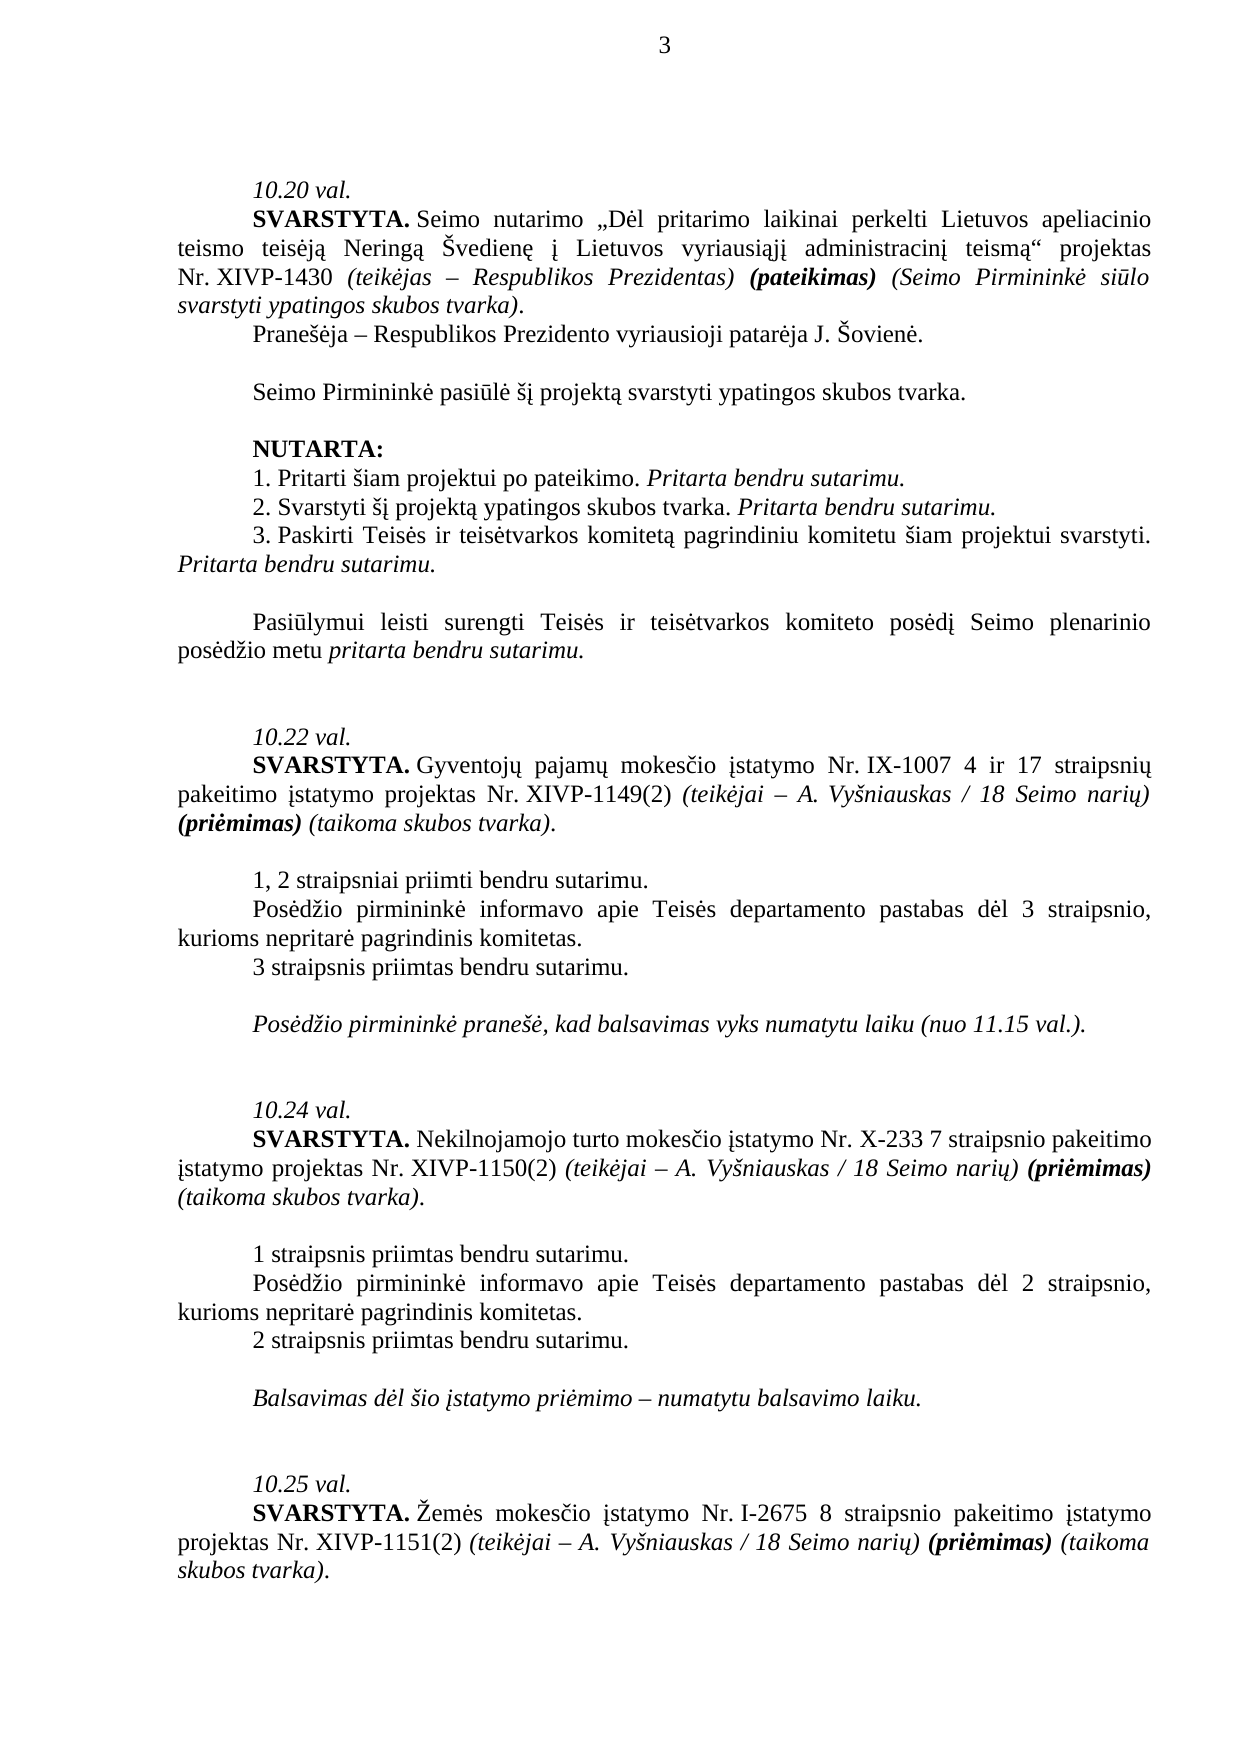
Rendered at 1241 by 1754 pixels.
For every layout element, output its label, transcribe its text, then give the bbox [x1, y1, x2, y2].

text Pasiūlymui leisti surengti Teisės ir teisėtvarkos komiteto posėdį Seimo plenarinio posėdžio metu pritarta bendru sutarimu. [177, 607, 1152, 664]
text 10.25 val. [177, 1469, 1152, 1498]
text Pranešėja – Respublikos Prezidento vyriausioji patarėja J. Šovienė. [177, 319, 1152, 348]
text 10.22 val. [177, 722, 1152, 751]
text SVARSTYTA. Seimo nutarimo „Dėl pritarimo laikinai perkelti Lietuvos apeliacinio teismo teisėją Neringą Švedienę į Lietuvos vyriausiąjį administracinį teismą“ projektas Nr. XIVP-1430 (teikėjas – Respublikos Prezidentas) (pateikimas) (Seimo Pirmininkė siūlo svarstyti ypatingos skubos tvarka). [177, 204, 1152, 319]
text NUTARTA: [177, 434, 1152, 463]
text 2. Svarstyti šį projektą ypatingos skubos tvarka. Pritarta bendru sutarimu. [177, 492, 1152, 521]
text 1. Pritarti šiam projektui po pateikimo. Pritarta bendru sutarimu. [177, 463, 1152, 492]
text SVARSTYTA. Nekilnojamojo turto mokesčio įstatymo Nr. X-233 7 straipsnio pakeitimo įstatymo projektas Nr. XIVP-1150(2) (teikėjai – A. Vyšniauskas / 18 Seimo narių) (priėmimas) (taikoma skubos tvarka). [177, 1124, 1152, 1211]
text Posėdžio pirmininkė pranešė, kad balsavimas vyks numatytu laiku (nuo 11.15 val.). [177, 1009, 1152, 1038]
text Seimo Pirmininkė pasiūlė šį projektą svarstyti ypatingos skubos tvarka. [177, 377, 1152, 406]
text 1, 2 straipsniai priimti bendru sutarimu. [177, 866, 1152, 894]
text 2 straipsnis priimtas bendru sutarimu. [177, 1326, 1152, 1354]
text 10.20 val. [177, 176, 1152, 204]
text Posėdžio pirmininkė informavo apie Teisės departamento pastabas dėl 2 straipsnio, kurioms nepritarė pagrindinis komitetas. [177, 1268, 1152, 1326]
text Balsavimas dėl šio įstatymo priėmimo – numatytu balsavimo laiku. [177, 1383, 1152, 1412]
text SVARSTYTA. Gyventojų pajamų mokesčio įstatymo Nr. IX-1007 4 ir 17 straipsnių pakeitimo įstatymo projektas Nr. XIVP-1149(2) (teikėjai – A. Vyšniauskas / 18 Seimo narių) (priėmimas) (taikoma skubos tvarka). [177, 751, 1152, 837]
text 10.24 val. [177, 1096, 1152, 1124]
text 3 straipsnis priimtas bendru sutarimu. [177, 952, 1152, 981]
text SVARSTYTA. Žemės mokesčio įstatymo Nr. I-2675 8 straipsnio pakeitimo įstatymo projektas Nr. XIVP-1151(2) (teikėjai – A. Vyšniauskas / 18 Seimo narių) (priėmimas) (taikoma skubos tvarka). [177, 1498, 1152, 1584]
text 3. Paskirti Teisės ir teisėtvarkos komitetą pagrindiniu komitetu šiam projektui svarstyti. Pritarta bendru sutarimu. [177, 521, 1152, 578]
text Posėdžio pirmininkė informavo apie Teisės departamento pastabas dėl 3 straipsnio, kurioms nepritarė pagrindinis komitetas. [177, 894, 1152, 952]
text 1 straipsnis priimtas bendru sutarimu. [177, 1239, 1152, 1268]
